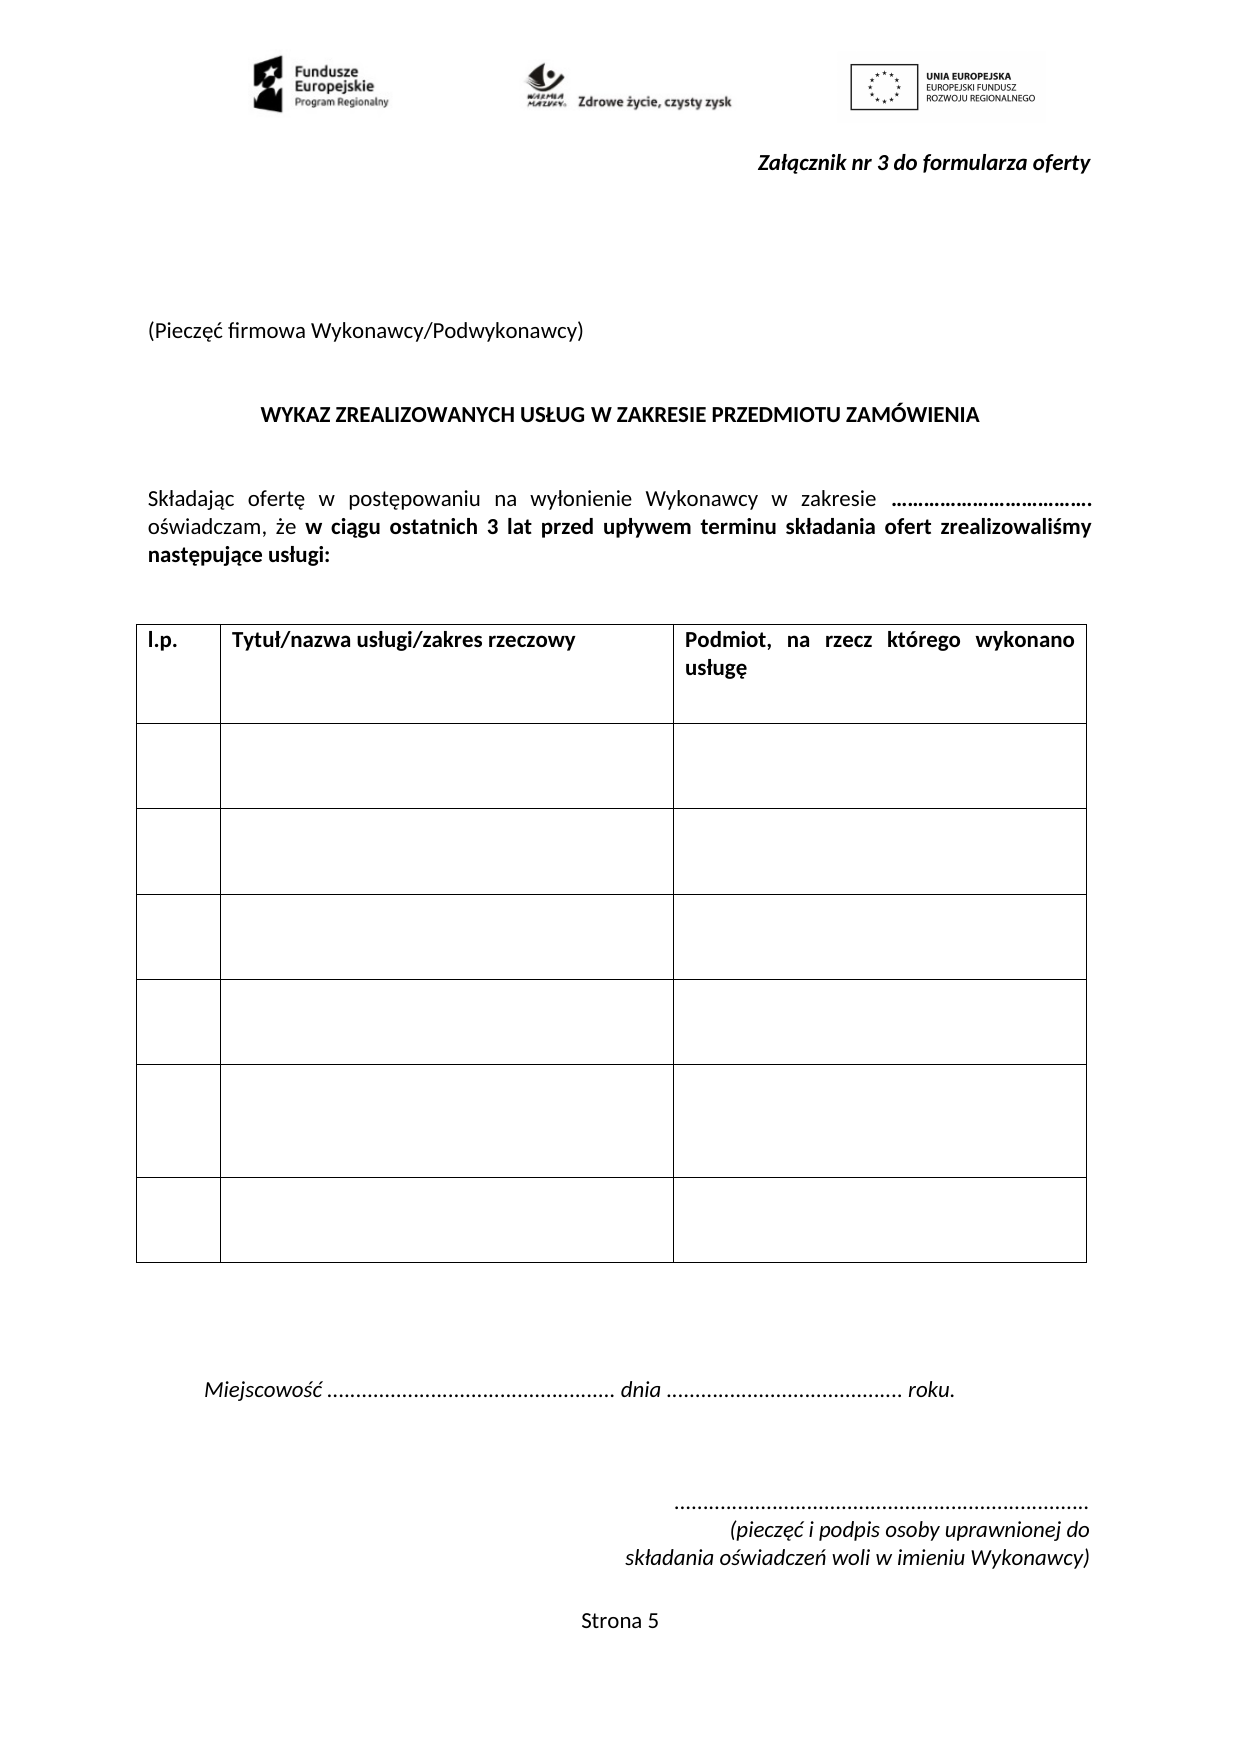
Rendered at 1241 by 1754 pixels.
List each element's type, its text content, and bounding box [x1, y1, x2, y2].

table_cell [221, 895, 673, 978]
text składania oświadczeń woli w imieniu Wykonawcy) [204, 1543, 1093, 1571]
table_cell [137, 809, 220, 893]
text Składając ofertę w postępowaniu na wyłonienie Wykonawcy w zakresie ………………………………. oświadczam, że w ciągu ostatnich 3 lat przed upływem terminu składania ofert zrealizowaliśmy następujące usługi: [148, 484, 1093, 568]
text (Pieczęć firmowa Wykonawcy/Podwykonawcy) [148, 316, 1093, 344]
table_header Podmiot, na rzecz którego wykonano usługę [674, 625, 1086, 723]
table_cell [674, 980, 1086, 1064]
table_cell [221, 1178, 673, 1262]
table_cell [221, 1065, 673, 1177]
text Załącznik nr 3 do formularza oferty [148, 148, 1093, 176]
table_cell [137, 1065, 220, 1177]
table_cell [137, 724, 220, 808]
table_cell [674, 1178, 1086, 1262]
text ........................................................................ [204, 1487, 1093, 1515]
table_cell [674, 895, 1086, 978]
table_header l.p. [137, 625, 220, 723]
text (pieczęć i podpis osoby uprawnionej do [204, 1515, 1093, 1543]
table_cell [221, 724, 673, 808]
table_cell [137, 895, 220, 978]
table_cell [221, 980, 673, 1064]
text WYKAZ ZREALIZOWANYCH USŁUG W ZAKRESIE PRZEDMIOTU ZAMÓWIENIA [148, 400, 1093, 428]
table_header Tytuł/nazwa usługi/zakres rzeczowy [221, 625, 673, 723]
table_cell [137, 1178, 220, 1262]
table_cell [674, 809, 1086, 893]
text Miejscowość .................................................. dnia ......................................... roku. [204, 1375, 1093, 1403]
table_cell [674, 724, 1086, 808]
table_cell [137, 980, 220, 1064]
table_cell [221, 809, 673, 893]
table_cell [674, 1065, 1086, 1177]
